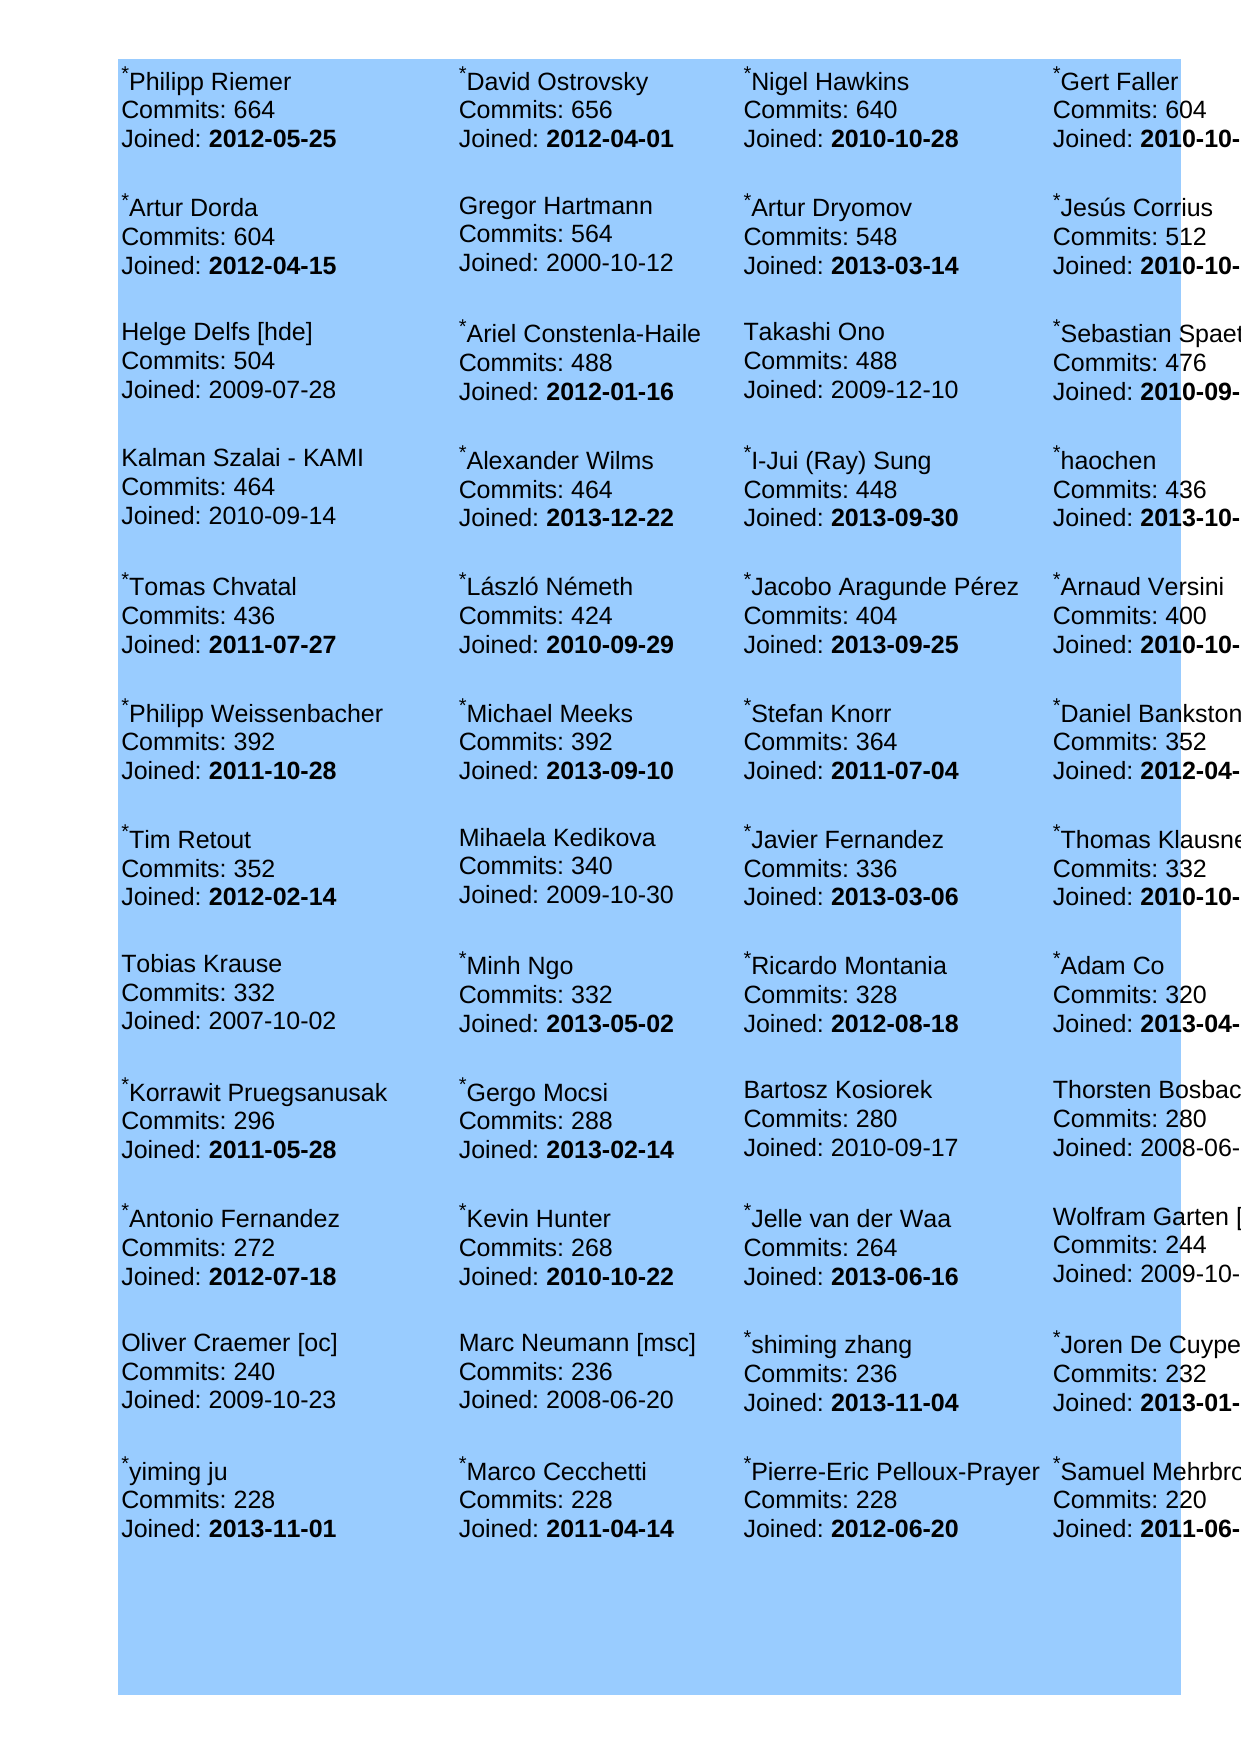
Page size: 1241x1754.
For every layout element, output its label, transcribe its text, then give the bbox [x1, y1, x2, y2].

table_cell Oliver Craemer [oc] Commits: 240 Joined: 2009-10-23 [118, 1323, 456, 1449]
table_cell *Arnaud Versini Commits: 400 Joined: 2010-10-05 [1050, 565, 1240, 691]
table_cell *Alexander Wilms Commits: 464 Joined: 2013-12-22 [456, 438, 740, 564]
table_cell *shiming zhang Commits: 236 Joined: 2013-11-04 [740, 1323, 1050, 1449]
table_cell *Gergo Mocsi Commits: 288 Joined: 2013-02-14 [456, 1070, 740, 1196]
table_cell *David Ostrovsky Commits: 656 Joined: 2012-04-01 [456, 59, 740, 185]
table_cell *Tomas Chvatal Commits: 436 Joined: 2011-07-27 [118, 565, 456, 691]
table_cell *Philipp Riemer Commits: 664 Joined: 2012-05-25 [118, 59, 456, 185]
table_cell *Antonio Fernandez Commits: 272 Joined: 2012-07-18 [118, 1196, 456, 1323]
table_cell *Adam Co Commits: 320 Joined: 2013-04-28 [1050, 944, 1240, 1070]
table_cell *Thomas Klausner Commits: 332 Joined: 2010-10-01 [1050, 817, 1240, 943]
table_cell *Ricardo Montania Commits: 328 Joined: 2012-08-18 [740, 944, 1050, 1070]
table_cell *Marco Cecchetti Commits: 228 Joined: 2011-04-14 [456, 1449, 740, 1575]
table_cell *Pierre-Eric Pelloux-Prayer Commits: 228 Joined: 2012-06-20 [740, 1449, 1050, 1575]
table_cell *Ariel Constenla-Haile Commits: 488 Joined: 2012-01-16 [456, 312, 740, 438]
table_cell *haochen Commits: 436 Joined: 2013-10-10 [1050, 438, 1240, 564]
table_cell *Daniel Bankston Commits: 352 Joined: 2012-04-03 [1050, 691, 1240, 817]
table_cell Thorsten Bosbach Commits: 280 Joined: 2008-06-18 [1050, 1070, 1240, 1196]
table_cell Wolfram Garten [wg] Commits: 244 Joined: 2009-10-23 [1050, 1196, 1240, 1323]
table_cell *Sebastian Spaeth Commits: 476 Joined: 2010-09-28 [1050, 312, 1240, 438]
table_cell Tobias Krause Commits: 332 Joined: 2007-10-02 [118, 944, 456, 1070]
table_cell Marc Neumann [msc] Commits: 236 Joined: 2008-06-20 [456, 1323, 740, 1449]
table_cell *Minh Ngo Commits: 332 Joined: 2013-05-02 [456, 944, 740, 1070]
table_cell *Michael Meeks Commits: 392 Joined: 2013-09-10 [456, 691, 740, 817]
table_cell Takashi Ono Commits: 488 Joined: 2009-12-10 [740, 312, 1050, 438]
table_cell Mihaela Kedikova Commits: 340 Joined: 2009-10-30 [456, 817, 740, 943]
table_cell *Artur Dorda Commits: 604 Joined: 2012-04-15 [118, 185, 456, 312]
table_cell *Gert Faller Commits: 604 Joined: 2010-10-25 [1050, 59, 1240, 185]
table_cell *Javier Fernandez Commits: 336 Joined: 2013-03-06 [740, 817, 1050, 943]
table_cell *Stefan Knorr Commits: 364 Joined: 2011-07-04 [740, 691, 1050, 817]
table_cell Gregor Hartmann Commits: 564 Joined: 2000-10-12 [456, 185, 740, 312]
table_cell Helge Delfs [hde] Commits: 504 Joined: 2009-07-28 [118, 312, 456, 438]
table_cell *Jacobo Aragunde Pérez Commits: 404 Joined: 2013-09-25 [740, 565, 1050, 691]
table_cell *Korrawit Pruegsanusak Commits: 296 Joined: 2011-05-28 [118, 1070, 456, 1196]
table_cell Bartosz Kosiorek Commits: 280 Joined: 2010-09-17 [740, 1070, 1050, 1196]
table_cell *I-Jui (Ray) Sung Commits: 448 Joined: 2013-09-30 [740, 438, 1050, 564]
table_cell *Kevin Hunter Commits: 268 Joined: 2010-10-22 [456, 1196, 740, 1323]
table_cell *Tim Retout Commits: 352 Joined: 2012-02-14 [118, 817, 456, 943]
table_cell Kalman Szalai - KAMI Commits: 464 Joined: 2010-09-14 [118, 438, 456, 564]
table_cell *Joren De Cuyper Commits: 232 Joined: 2013-01-07 [1050, 1323, 1240, 1449]
table_cell *Jesús Corrius Commits: 512 Joined: 2010-10-07 [1050, 185, 1240, 312]
table_cell *Samuel Mehrbrodt Commits: 220 Joined: 2011-06-08 [1050, 1449, 1240, 1575]
table_cell *Nigel Hawkins Commits: 640 Joined: 2010-10-28 [740, 59, 1050, 185]
table_cell *László Németh Commits: 424 Joined: 2010-09-29 [456, 565, 740, 691]
table_cell *Jelle van der Waa Commits: 264 Joined: 2013-06-16 [740, 1196, 1050, 1323]
table_cell *yiming ju Commits: 228 Joined: 2013-11-01 [118, 1449, 456, 1575]
table_cell *Philipp Weissenbacher Commits: 392 Joined: 2011-10-28 [118, 691, 456, 817]
table_cell *Artur Dryomov Commits: 548 Joined: 2013-03-14 [740, 185, 1050, 312]
